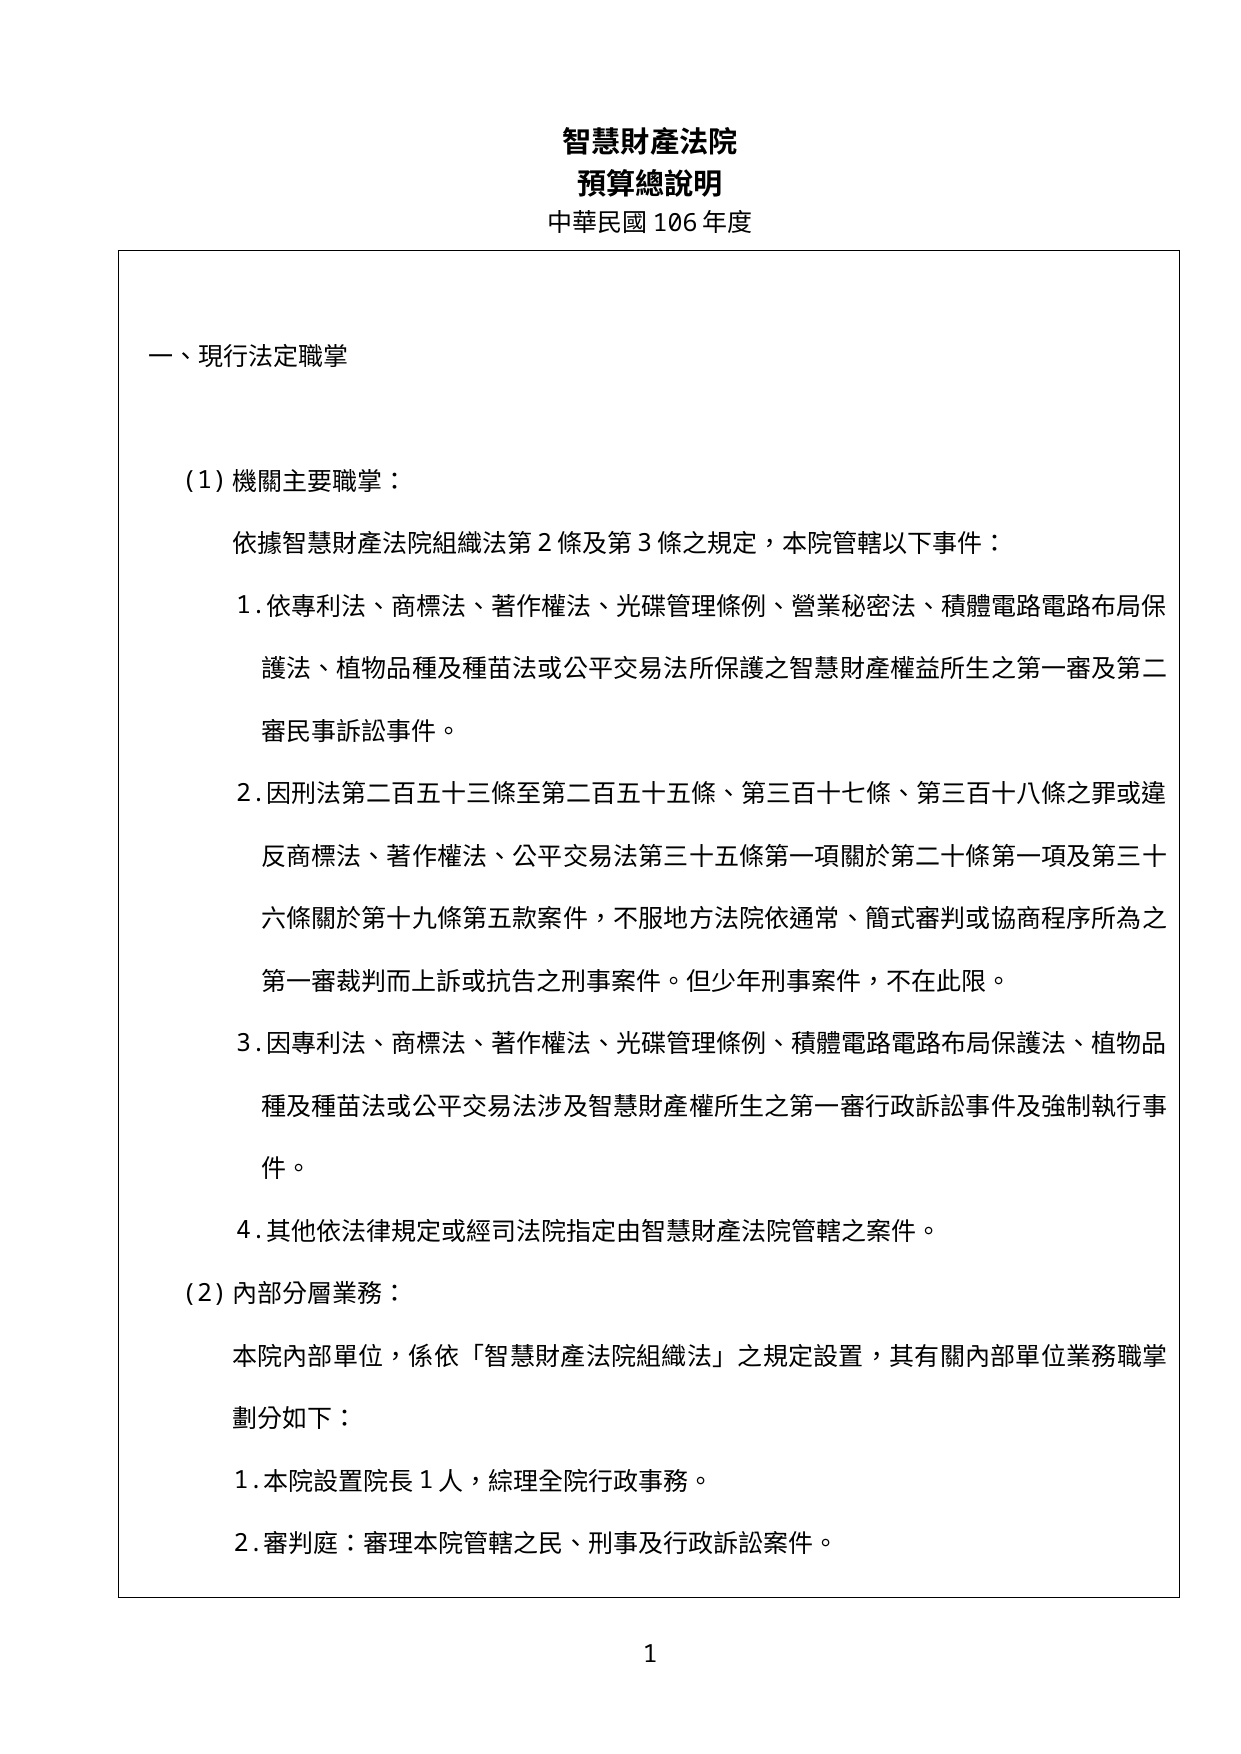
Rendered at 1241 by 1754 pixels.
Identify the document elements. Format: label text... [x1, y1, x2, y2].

table_header 一、現行法定職掌 機關主要職掌： 依據智慧財產法院組織法第2條及第3條之規定，本院管轄以下事件： 1.依專利法、商標法、著作權法、光碟管理條例、營業秘密法、積體電路電路布局保護法、植物品種及種苗法或公平交易法所保護之智慧財產權益所生之第一審及第二審民事訴訟事件。 2.因刑法第二百五十三條至第二百五十五條、第三百十七條、第三百十八條之罪或違反商標法、著作權法、公平交易法第三十五條第一項關於第二十條第一項及第三十六條關於第十九條第五款案件，不服地方法院依通常、簡式審判或協商程序所為之第一審裁判而上訴或抗告之刑事案件。但少年刑事案件，不在此限。 3.因專利法、商標法、著作權法、光碟管理條例、積體電路電路布局保護法、植物品種及種苗法或公平交易法涉及智慧財產權所生之第一審行政訴訟事件及強制執行事件。 4.其他依法律規定或經司法院指定由智慧財產法院管轄之案件。 內部分層業務： 本院內部單位，係依「智慧財產法院組織法」之規定設置，其有關內部單位業務職掌劃分如下： 1.本院設置院長1人，綜理全院行政事務。 2.審判庭：審理本院管轄之民、刑事及行政訴訟案件。 3.提存所：辦理假扣押、假處分案件提存事項。 4.書記處：置書記官長１人，承院長之命處理行政事務並指揮監督書記官以下職員。 5.書記處紀錄科：辦理訴訟案件進行中卷證之收管、分配，裁判正本之製作，文件處理暨卷證之送上訴。辦理訴訟文卷之點收，卷宗目錄之編訂，案件程序初步審查，裁判之編號。 6.書記處文書科：辦理文卷之收發、繕印、整理及檔案之保管、印信之典守、法令編印、集會之紀錄、律師之登記事項等。 7.書記處總務科：辦理庶務、司法收入及經費出納、贓證物品之保管、案內金錢或其他貴重物品之出納事項，財物購置、保管、發給事項，公有廳舍修建及分配使用事項及福利事項。 書記處研考科：研究發展工作之推行，年度工作計畫之擬編，案件進行檢查及自行檢查事項，列管事項之追蹤、管制、考核事項等。 書記處訴訟輔導科：辦理為民服務及輔導事項。 書記處法警室：執行人犯戒護、拘提、押解等事項。 書記處法官助理室：協助法官蒐集各項訴訟資料。 技術審查官室：辦理案件之技術判斷、技術資料之蒐集、分析及提供技術之意見。 司法事務官室：辦理調解、案件流程管理、審查及提存業務。 會計、統計、資訊、人事及政風室：分別辦理歲計、會計、統計、資訊、人事管理及政風查察事項。 [119, 251, 1179, 1597]
